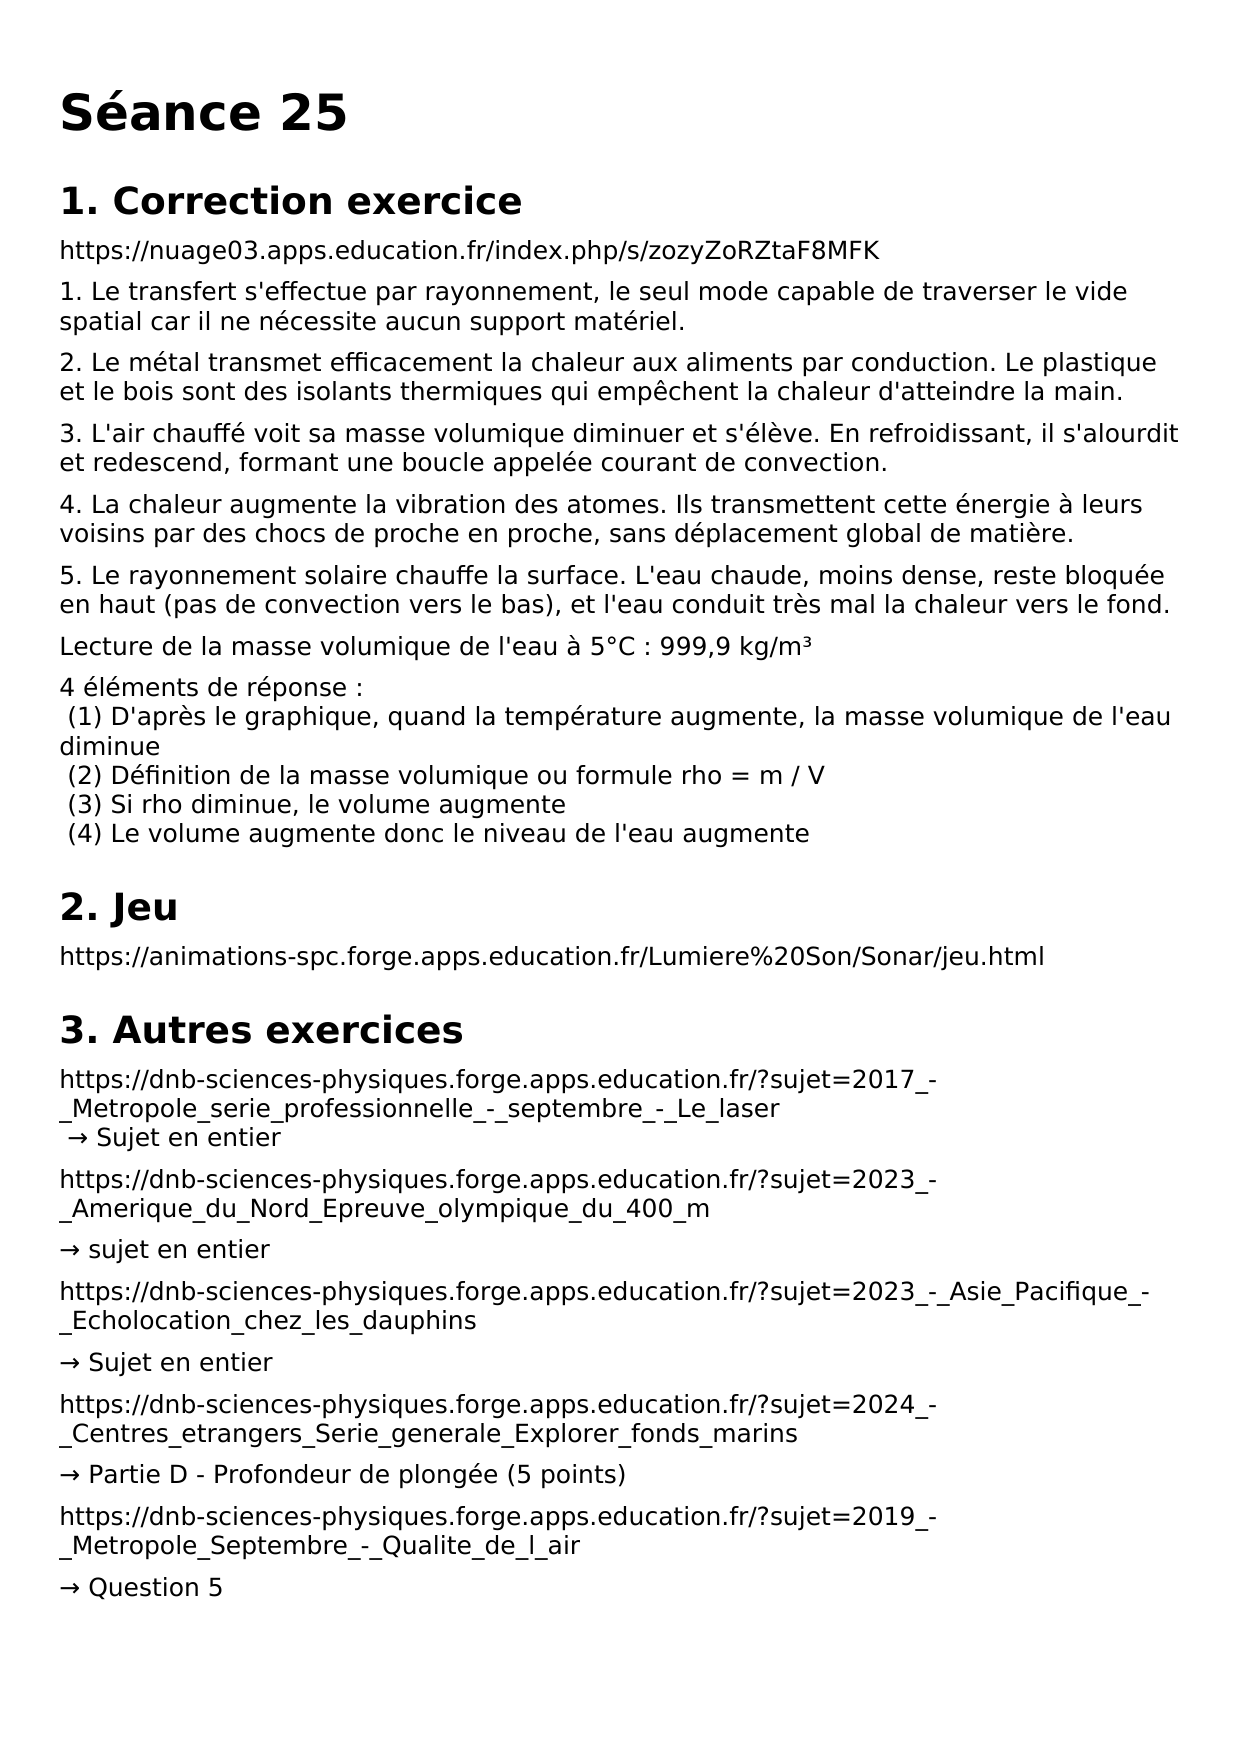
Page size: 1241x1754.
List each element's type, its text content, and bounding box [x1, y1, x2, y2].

text https://dnb-sciences-physiques.forge.apps.education.fr/?sujet=2019_-_Metropole_Septembre_-_Qualite_de_l_air [59, 1502, 1181, 1561]
subtitle 2. Jeu [59, 886, 1181, 929]
text 2. Le métal transmet efficacement la chaleur aux aliments par conduction. Le plastique et le bois sont des isolants thermiques qui empêchent la chaleur d'atteindre la main. [59, 348, 1181, 407]
text https://nuage03.apps.education.fr/index.php/s/zozyZoRZtaF8MFK [59, 236, 1181, 265]
text https://dnb-sciences-physiques.forge.apps.education.fr/?sujet=2017_-_Metropole_serie_professionnelle_-_septembre_-_Le_laser → Sujet en entier [59, 1065, 1181, 1152]
text https://dnb-sciences-physiques.forge.apps.education.fr/?sujet=2023_-_Amerique_du_Nord_Epreuve_olympique_du_400_m [59, 1165, 1181, 1223]
text 4 éléments de réponse : (1) D'après le graphique, quand la température augmente, la masse volumique de l'eau diminue (2) Définition de la masse volumique ou formule rho = m / V (3) Si rho diminue, le volume augmente (4) Le volume augmente donc le niveau de l'eau augmente [59, 673, 1181, 848]
text → Question 5 [59, 1573, 1181, 1602]
text Lecture de la masse volumique de l'eau à 5°C : 999,9 kg/m³ [59, 632, 1181, 661]
text https://animations-spc.forge.apps.education.fr/Lumiere%20Son/Sonar/jeu.html [59, 942, 1181, 971]
text https://dnb-sciences-physiques.forge.apps.education.fr/?sujet=2024_-_Centres_etrangers_Serie_generale_Explorer_fonds_marins [59, 1390, 1181, 1448]
text 3. L'air chauffé voit sa masse volumique diminuer et s'élève. En refroidissant, il s'alourdit et redescend, formant une boucle appelée courant de convection. [59, 419, 1181, 478]
text → Partie D - Profondeur de plongée (5 points) [59, 1461, 1181, 1490]
text → sujet en entier [59, 1236, 1181, 1265]
text 4. La chaleur augmente la vibration des atomes. Ils transmettent cette énergie à leurs voisins par des chocs de proche en proche, sans déplacement global de matière. [59, 490, 1181, 548]
text 1. Le transfert s'effectue par rayonnement, le seul mode capable de traverser le vide spatial car il ne nécessite aucun support matériel. [59, 278, 1181, 336]
text https://dnb-sciences-physiques.forge.apps.education.fr/?sujet=2023_-_Asie_Pacifique_-_Echolocation_chez_les_dauphins [59, 1277, 1181, 1336]
subtitle Séance 25 [59, 84, 1181, 142]
text → Sujet en entier [59, 1348, 1181, 1377]
subtitle 1. Correction exercice [59, 180, 1181, 223]
subtitle 3. Autres exercices [59, 1009, 1181, 1052]
text 5. Le rayonnement solaire chauffe la surface. L'eau chaude, moins dense, reste bloquée en haut (pas de convection vers le bas), et l'eau conduit très mal la chaleur vers le fond. [59, 561, 1181, 619]
